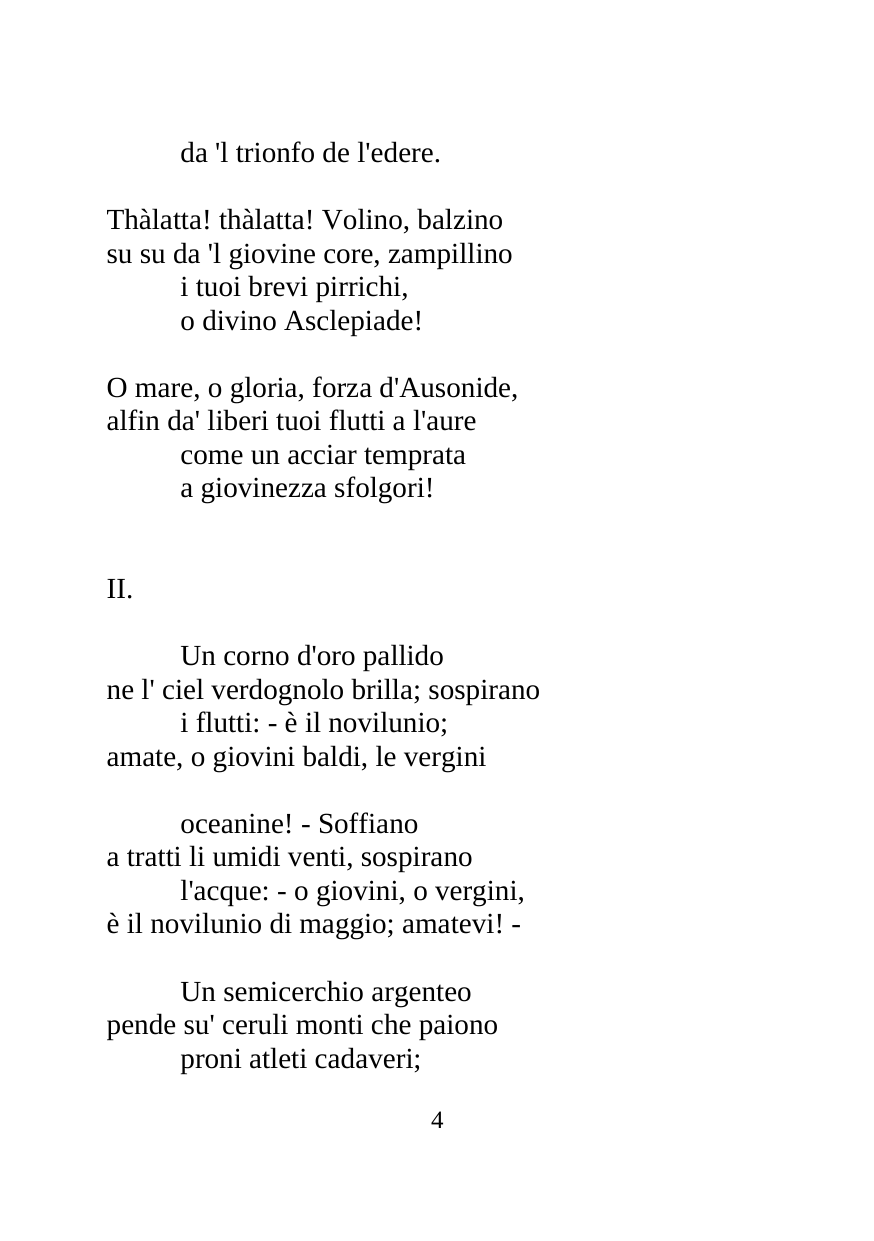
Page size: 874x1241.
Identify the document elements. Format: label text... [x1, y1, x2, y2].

text proni atleti cadaveri; [106, 1041, 768, 1074]
text i flutti: - è il novilunio; [106, 705, 768, 739]
text Un semicerchio argenteo [106, 974, 768, 1007]
text a giovinezza sfolgori! [106, 471, 768, 504]
text pende su' ceruli monti che paiono [106, 1007, 768, 1041]
text come un acciar temprata [106, 437, 768, 471]
text o divino Asclepiade! [106, 303, 768, 336]
text amate, o giovini baldi, le vergini [106, 739, 768, 772]
text II. [106, 571, 768, 605]
text alfin da' liberi tuoi flutti a l'aure [106, 403, 768, 437]
text è il novilunio di maggio; amatevi! - [106, 907, 768, 940]
text l'acque: - o giovini, o vergini, [106, 873, 768, 907]
text i tuoi brevi pirrichi, [106, 269, 768, 303]
text Un corno d'oro pallido [106, 638, 768, 672]
text ne l' ciel verdognolo brilla; sospirano [106, 672, 768, 705]
text O mare, o gloria, forza d'Ausonide, [106, 370, 768, 403]
text oceanine! - Soffiano [106, 806, 768, 839]
text a tratti li umidi venti, sospirano [106, 839, 768, 873]
text Thàlatta! thàlatta! Volino, balzino [106, 202, 768, 236]
text da 'l trionfo de l'edere. [106, 135, 768, 169]
text su su da 'l giovine core, zampillino [106, 236, 768, 269]
